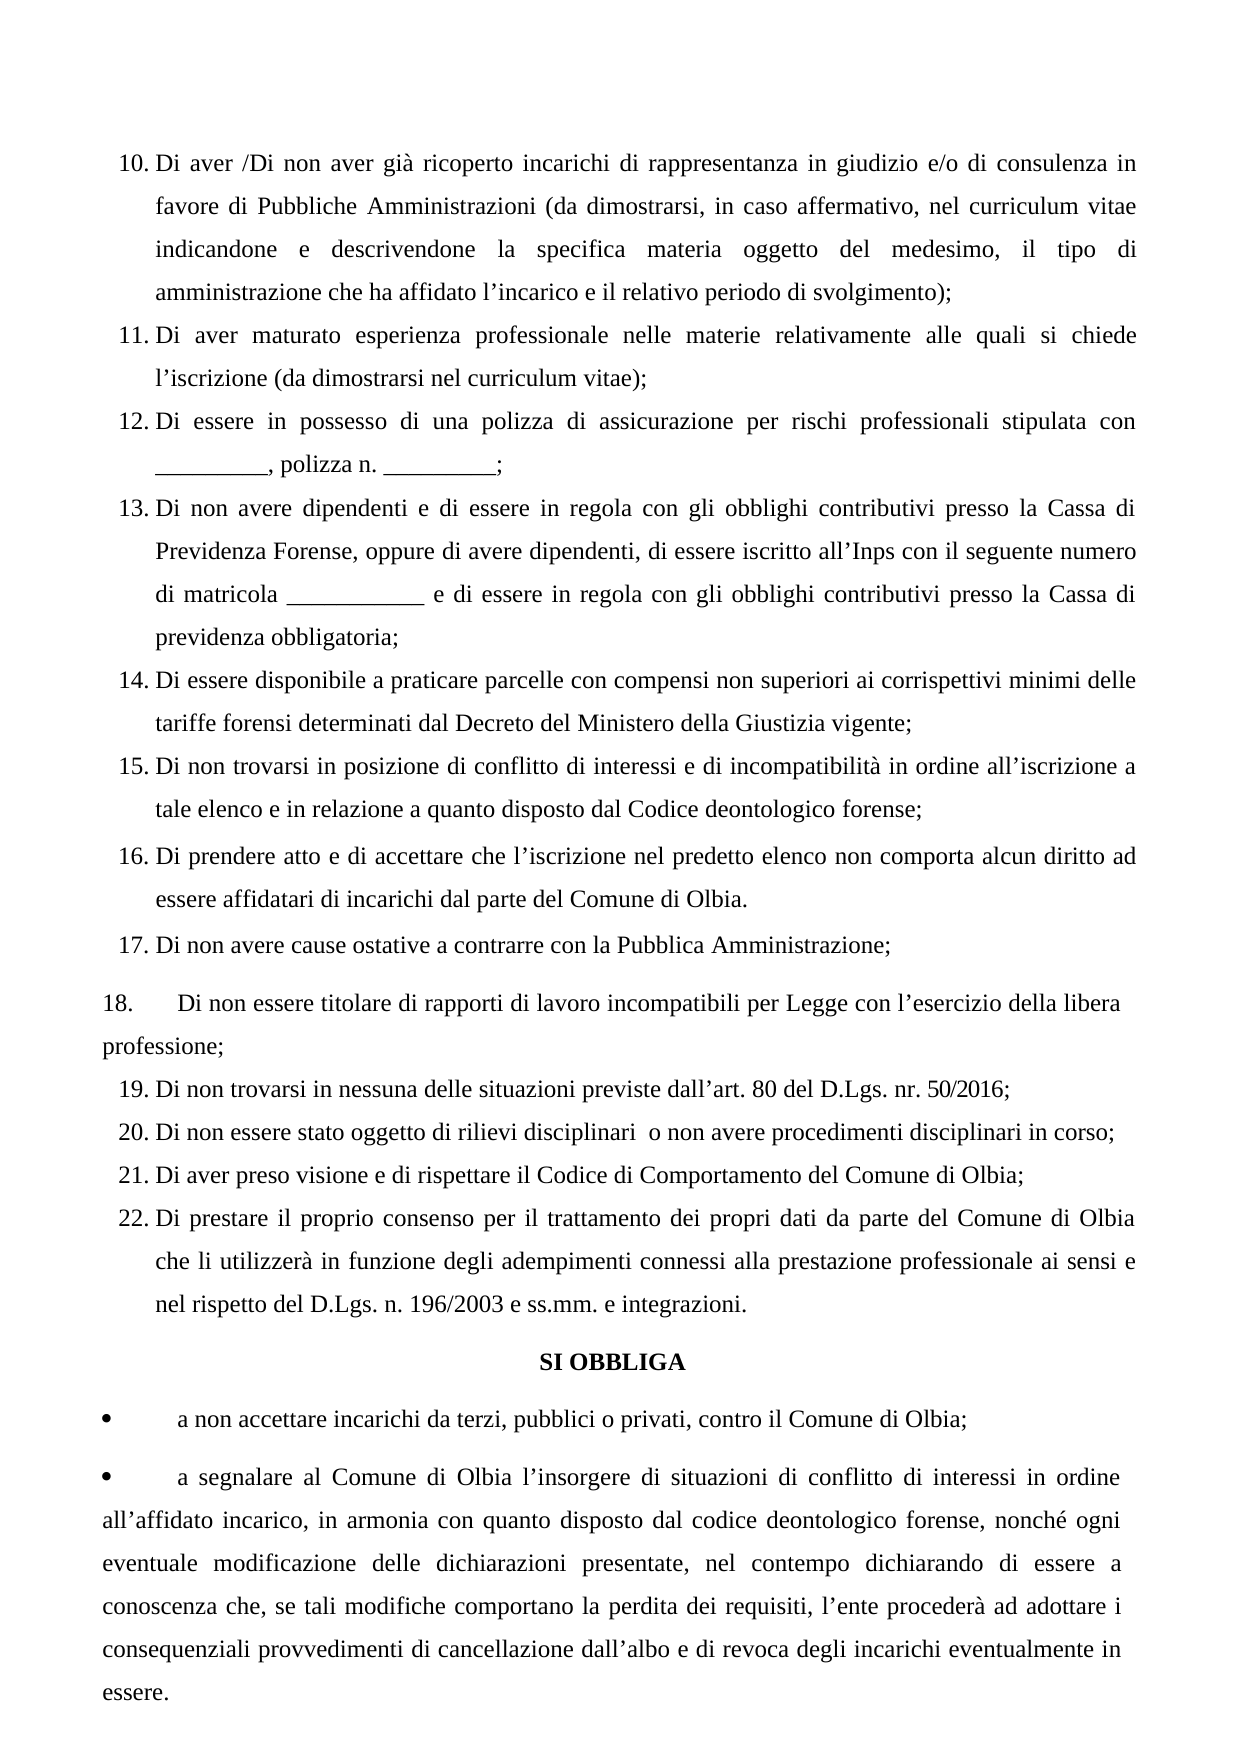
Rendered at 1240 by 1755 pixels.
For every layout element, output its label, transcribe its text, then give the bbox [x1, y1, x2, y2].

list a segnalare al Comune di Olbia l’insorgere di situazioni di conflitto di interessi in ordine all’affidato incarico, in armonia con quanto disposto dal codice deontologico forense, nonché ogni eventuale modificazione delle dichiarazioni presentate, nel contempo dichiarando di essere a conoscenza che, se tali modifiche comportano la perdita dei requisiti, l’ente procederà ad adottare i consequenziali provvedimenti di cancellazione dall’albo e di revoca degli incarichi eventualmente in essere. [102, 1462, 1122, 1706]
list Di non trovarsi in nessuna delle situazioni previste dall’art. 80 del D.Lgs. nr. 50/2016; [118, 1074, 1137, 1103]
list Di essere disponibile a praticare parcelle con compensi non superiori ai corrispettivi minimi delle tariffe forensi determinati dal Decreto del Ministero della Giustizia vigente; [118, 665, 1137, 737]
list Di aver maturato esperienza professionale nelle materie relativamente alle quali si chiede l’iscrizione (da dimostrarsi nel curriculum vitae); [118, 320, 1137, 392]
list Di non essere titolare di rapporti di lavoro incompatibili per Legge con l’esercizio della libera professione; [102, 988, 1122, 1059]
list Di aver /Di non aver già ricoperto incarichi di rappresentanza in giudizio e/o di consulenza in favore di Pubbliche Amministrazioni (da dimostrarsi, in caso affermativo, nel curriculum vitae indicandone e descrivendone la specifica materia oggetto del medesimo, il tipo di amministrazione che ha affidato l’incarico e il relativo periodo di svolgimento); [118, 148, 1137, 306]
list Di non avere cause ostative a contrarre con la Pubblica Amministrazione; [118, 930, 1137, 959]
list Di non avere dipendenti e di essere in regola con gli obblighi contributivi presso la Cassa di Previdenza Forense, oppure di avere dipendenti, di essere iscritto all’Inps con il seguente numero di matricola ___________ e di essere in regola con gli obblighi contributivi presso la Cassa di previdenza obbligatoria; [118, 493, 1137, 651]
list Di non essere stato oggetto di rilievi disciplinari o non avere procedimenti disciplinari in corso; [118, 1117, 1137, 1146]
list Di non trovarsi in posizione di conflitto di interessi e di incompatibilità in ordine all’iscrizione a tale elenco e in relazione a quanto disposto dal Codice deontologico forense; [118, 751, 1137, 823]
text SI OBBLIGA [102, 1347, 1122, 1376]
list Di prendere atto e di accettare che l’iscrizione nel predetto elenco non comporta alcun diritto ad essere affidatari di incarichi dal parte del Comune di Olbia. [118, 841, 1137, 913]
list Di aver preso visione e di rispettare il Codice di Comportamento del Comune di Olbia; [118, 1160, 1137, 1189]
list Di essere in possesso di una polizza di assicurazione per rischi professionali stipulata con _________, polizza n. _________; [118, 406, 1137, 478]
list Di prestare il proprio consenso per il trattamento dei propri dati da parte del Comune di Olbia che li utilizzerà in funzione degli adempimenti connessi alla prestazione professionale ai sensi e nel rispetto del D.Lgs. n. 196/2003 e ss.mm. e integrazioni. [118, 1203, 1137, 1318]
list a non accettare incarichi da terzi, pubblici o privati, contro il Comune di Olbia; [102, 1404, 1122, 1433]
